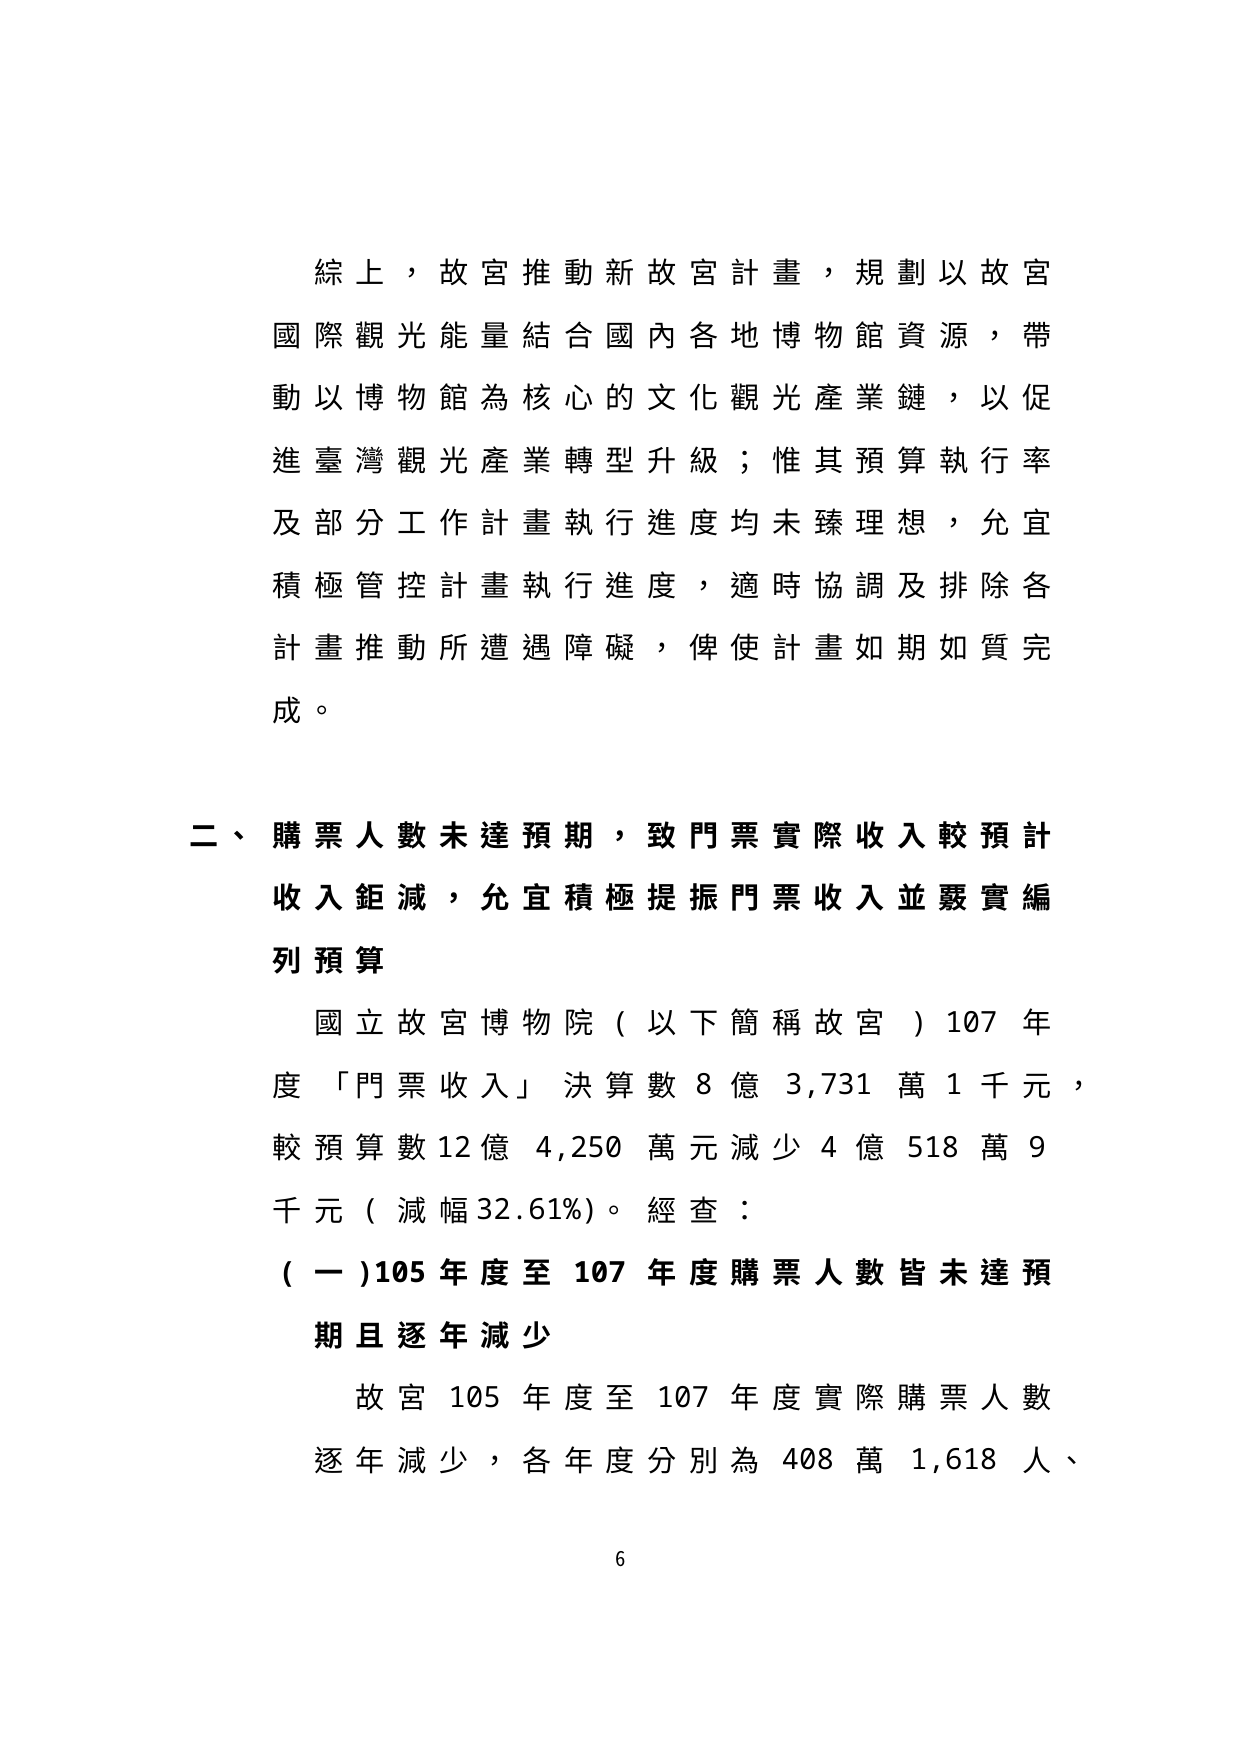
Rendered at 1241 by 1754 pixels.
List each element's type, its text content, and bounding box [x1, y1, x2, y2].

text 國立故宮博物院(以下簡稱故宮) 107年度「門票收入」決算數8億3,731萬1千元，較預算數12億4,250萬元減少4億518萬9千元(減幅32.61%)。經查： [242, 979, 1058, 1229]
text 綜上，故宮推動新故宮計畫，規劃以故宮國際觀光能量結合國內各地博物館資源，帶動以博物館為核心的文化觀光產業鏈，以促進臺灣觀光產業轉型升級；惟其預算執行率及部分工作計畫執行進度均未臻理想，允宜積極管控計畫執行進度，適時協調及排除各計畫推動所遭遇障礙，俾使計畫如期如質完成。 [242, 229, 1058, 729]
text 二、購票人數未達預期，致門票實際收入較預計收入鉅減，允宜積極提振門票收入並覈實編列預算 [183, 792, 1058, 979]
text 故宮105年度至107年度實際購票人數逐年減少，各年度分別為408萬1,618人、344萬2,307人、294萬1,560人，較預估人數536萬人、469萬7千人、448萬4千人，分別減少127萬8,382人(減幅23.85%)、125萬4,693人(減幅26.71%)、154萬2,440人(減幅34.4%)(詳附表1)。故宮表示，係105年度以後，大陸觀光客人數減少，另南部院區105年度開幕初期購票人數未達預期；106及107年度則因大陸觀光客人數減少、南部園區開幕熱潮已過且夏季園區遮陰效果不足及交通接駁不便等因素，致實際購票人數較預估人數減少。 [271, 1354, 1058, 1479]
text (一)105年度至107年度購票人數皆未達預期且逐年減少 [242, 1229, 1058, 1354]
